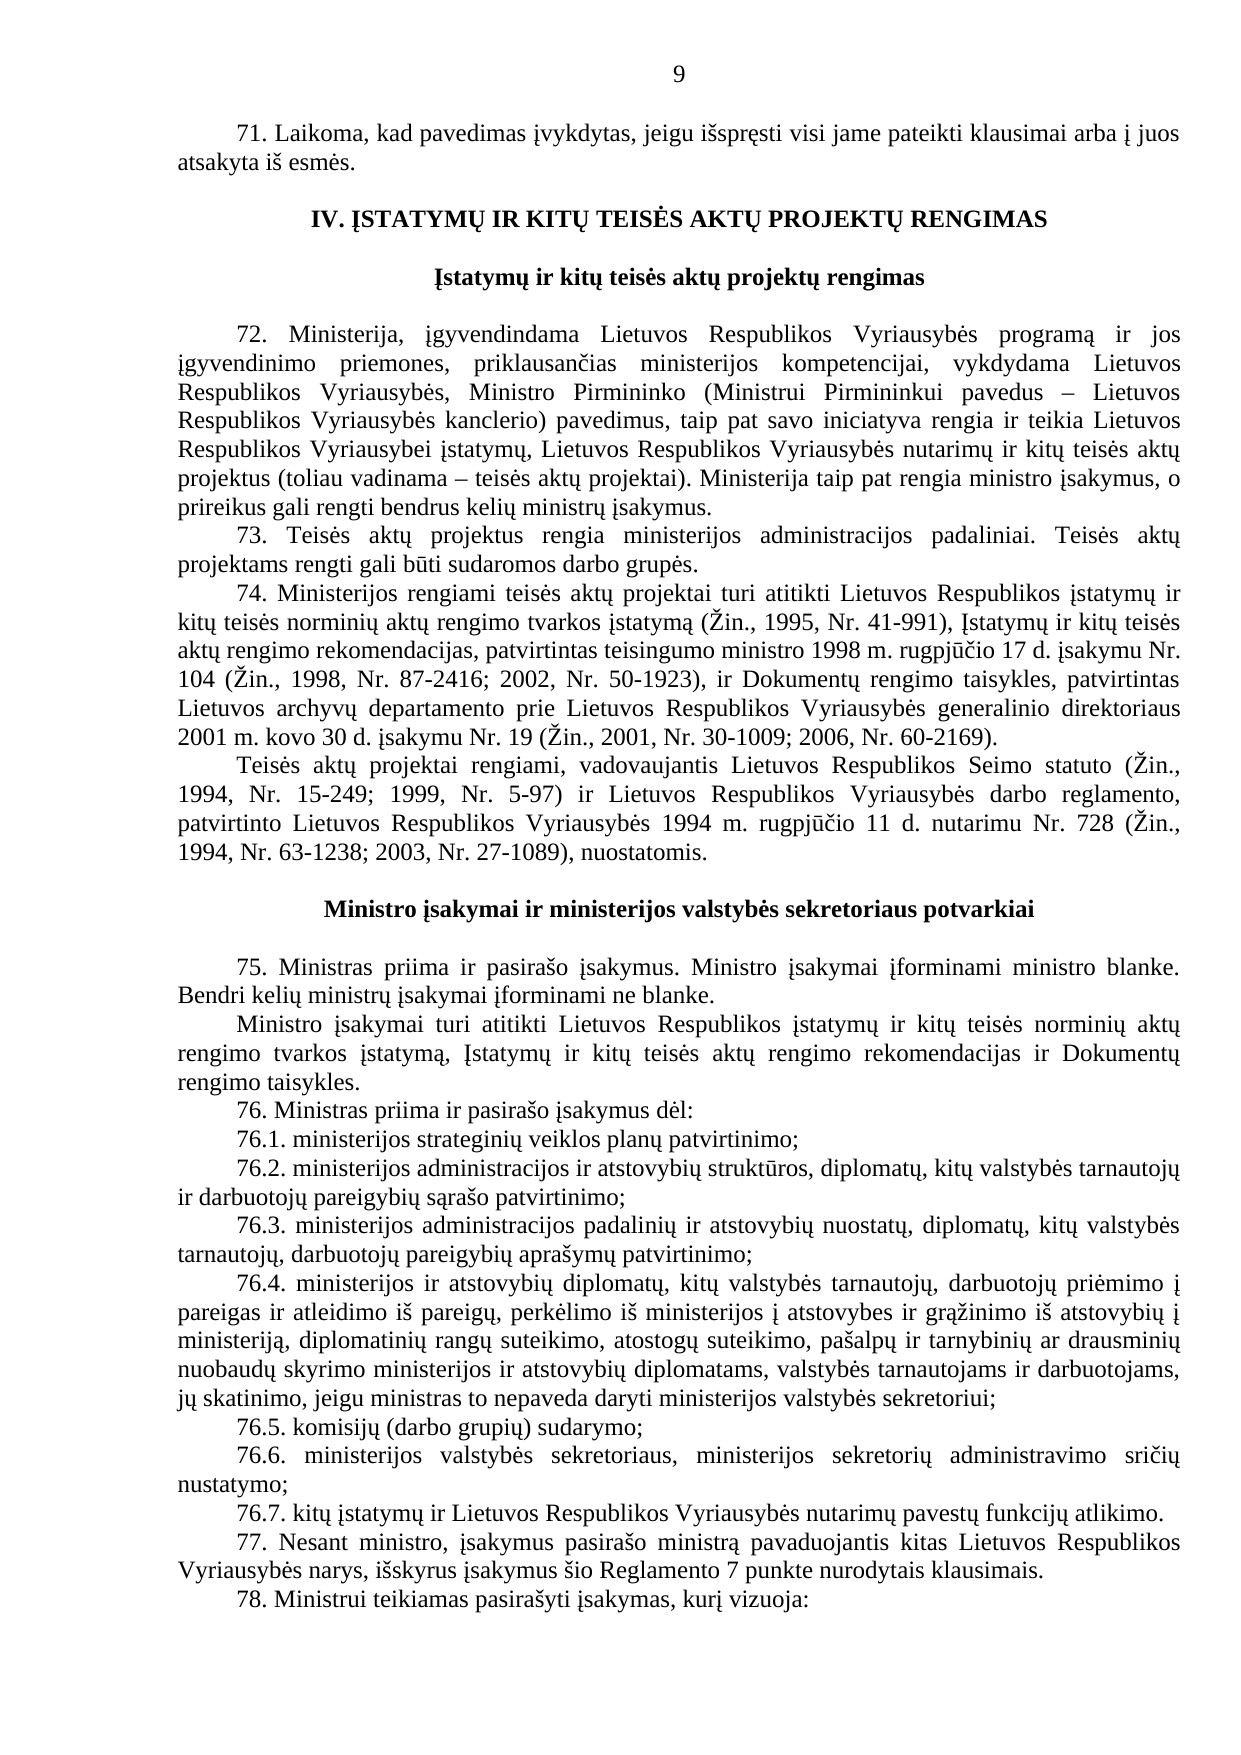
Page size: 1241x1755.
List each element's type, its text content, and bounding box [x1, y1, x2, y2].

text 76.6. ministerijos valstybės sekretoriaus, ministerijos sekretorių administravimo sričių nustatymo; [177, 1441, 1181, 1498]
text IV. ĮSTATYMŲ IR KITŲ TEISĖS AKTŲ PROJEKTŲ RENGIMAS [177, 204, 1181, 233]
text 77. Nesant ministro, įsakymus pasirašo ministrą pavaduojantis kitas Lietuvos Respublikos Vyriausybės narys, išskyrus įsakymus šio Reglamento 7 punkte nurodytais klausimais. [177, 1527, 1181, 1584]
text 76.2. ministerijos administracijos ir atstovybių struktūros, diplomatų, kitų valstybės tarnautojų ir darbuotojų pareigybių sąrašo patvirtinimo; [177, 1153, 1181, 1211]
text Įstatymų ir kitų teisės aktų projektų rengimas [177, 262, 1181, 291]
text 76.1. ministerijos strateginių veiklos planų patvirtinimo; [177, 1124, 1181, 1153]
text 71. Laikoma, kad pavedimas įvykdytas, jeigu išspręsti visi jame pateikti klausimai arba į juos atsakyta iš esmės. [177, 118, 1181, 176]
text 72. Ministerija, įgyvendindama Lietuvos Respublikos Vyriausybės programą ir jos įgyvendinimo priemones, priklausančias ministerijos kompetencijai, vykdydama Lietuvos Respublikos Vyriausybės, Ministro Pirmininko (Ministrui Pirmininkui pavedus – Lietuvos Respublikos Vyriausybės kanclerio) pavedimus, taip pat savo iniciatyva rengia ir teikia Lietuvos Respublikos Vyriausybei įstatymų, Lietuvos Respublikos Vyriausybės nutarimų ir kitų teisės aktų projektus (toliau vadinama – teisės aktų projektai). Ministerija taip pat rengia ministro įsakymus, o prireikus gali rengti bendrus kelių ministrų įsakymus. [177, 319, 1181, 521]
text 76.5. komisijų (darbo grupių) sudarymo; [177, 1412, 1181, 1441]
text 76.4. ministerijos ir atstovybių diplomatų, kitų valstybės tarnautojų, darbuotojų priėmimo į pareigas ir atleidimo iš pareigų, perkėlimo iš ministerijos į atstovybes ir grąžinimo iš atstovybių į ministeriją, diplomatinių rangų suteikimo, atostogų suteikimo, pašalpų ir tarnybinių ar drausminių nuobaudų skyrimo ministerijos ir atstovybių diplomatams, valstybės tarnautojams ir darbuotojams, jų skatinimo, jeigu ministras to nepaveda daryti ministerijos valstybės sekretoriui; [177, 1268, 1181, 1412]
text Teisės aktų projektai rengiami, vadovaujantis Lietuvos Respublikos Seimo statuto (Žin., 1994, Nr. 15-249; 1999, Nr. 5-97) ir Lietuvos Respublikos Vyriausybės darbo reglamento, patvirtinto Lietuvos Respublikos Vyriausybės 1994 m. rugpjūčio 11 d. nutarimu Nr. 728 (Žin., 1994, Nr. 63-1238; 2003, Nr. 27-1089), nuostatomis. [177, 751, 1181, 866]
text 76.3. ministerijos administracijos padalinių ir atstovybių nuostatų, diplomatų, kitų valstybės tarnautojų, darbuotojų pareigybių aprašymų patvirtinimo; [177, 1211, 1181, 1268]
text Ministro įsakymai ir ministerijos valstybės sekretoriaus potvarkiai [177, 894, 1181, 923]
text 73. Teisės aktų projektus rengia ministerijos administracijos padaliniai. Teisės aktų projektams rengti gali būti sudaromos darbo grupės. [177, 521, 1181, 578]
text 75. Ministras priima ir pasirašo įsakymus. Ministro įsakymai įforminami ministro blanke. Bendri kelių ministrų įsakymai įforminami ne blanke. [177, 952, 1181, 1009]
text 76.7. kitų įstatymų ir Lietuvos Respublikos Vyriausybės nutarimų pavestų funkcijų atlikimo. [177, 1498, 1181, 1527]
text 74. Ministerijos rengiami teisės aktų projektai turi atitikti Lietuvos Respublikos įstatymų ir kitų teisės norminių aktų rengimo tvarkos įstatymą (Žin., 1995, Nr. 41-991), Įstatymų ir kitų teisės aktų rengimo rekomendacijas, patvirtintas teisingumo ministro 1998 m. rugpjūčio 17 d. įsakymu Nr. 104 (Žin., 1998, Nr. 87-2416; 2002, Nr. 50-1923), ir Dokumentų rengimo taisykles, patvirtintas Lietuvos archyvų departamento prie Lietuvos Respublikos Vyriausybės generalinio direktoriaus 2001 m. kovo 30 d. įsakymu Nr. 19 (Žin., 2001, Nr. 30-1009; 2006, Nr. 60-2169). [177, 578, 1181, 751]
text 76. Ministras priima ir pasirašo įsakymus dėl: [177, 1096, 1181, 1124]
text 78. Ministrui teikiamas pasirašyti įsakymas, kurį vizuoja: [177, 1584, 1181, 1613]
text Ministro įsakymai turi atitikti Lietuvos Respublikos įstatymų ir kitų teisės norminių aktų rengimo tvarkos įstatymą, Įstatymų ir kitų teisės aktų rengimo rekomendacijas ir Dokumentų rengimo taisykles. [177, 1009, 1181, 1096]
